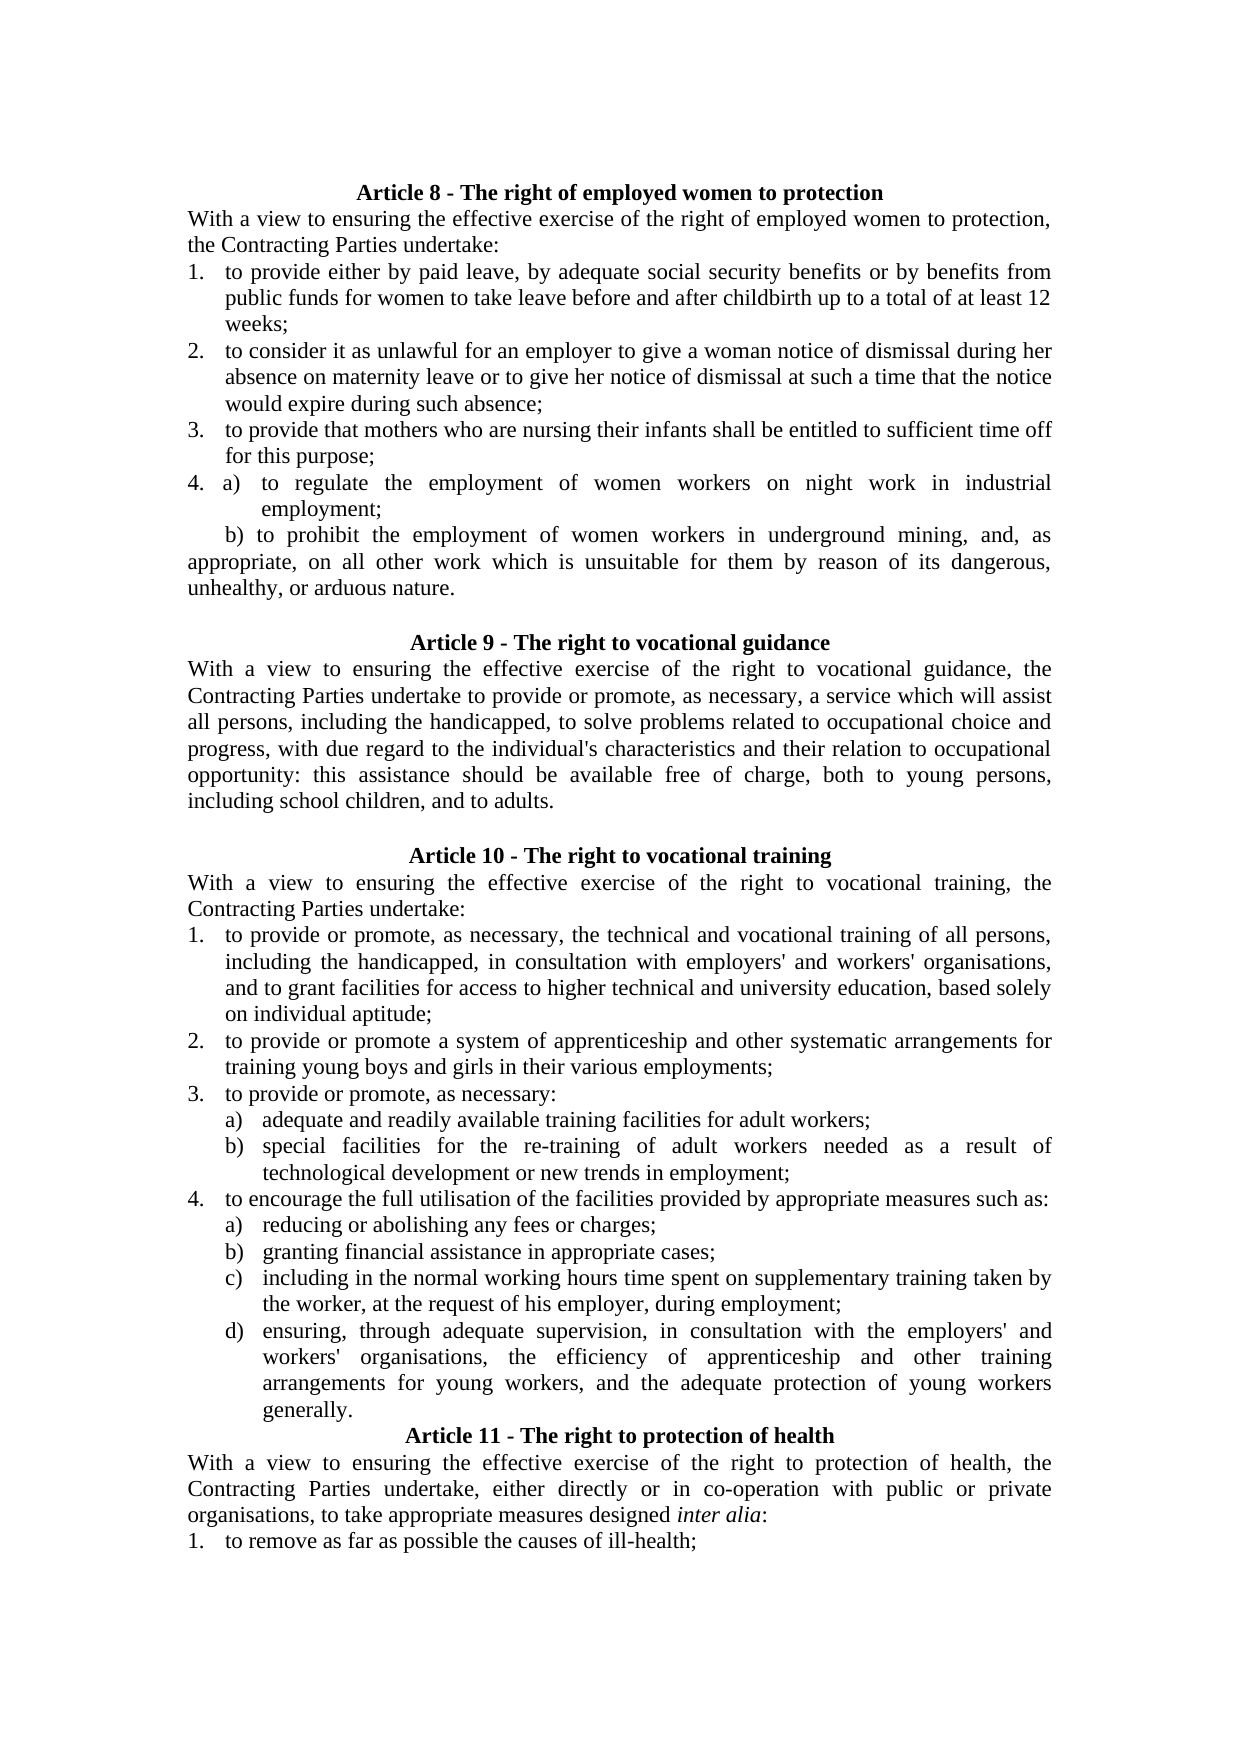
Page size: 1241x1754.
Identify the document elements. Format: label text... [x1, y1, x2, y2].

text 3. to provide that mothers who are nursing their infants shall be entitled to sufficient time off for this purpose; [187, 416, 1053, 469]
text With a view to ensuring the effective exercise of the right to protection of health, the Contracting Parties undertake, either directly or in co-operation with public or private organisations, to take appropriate measures designed inter alia: [187, 1448, 1053, 1528]
text b) to prohibit the employment of women workers in underground mining, and, as appropriate, on all other work which is unsuitable for them by reason of its dangerous, unhealthy, or arduous nature. [187, 521, 1053, 600]
text 1. to provide either by paid leave, by adequate social security benefits or by benefits from public funds for women to take leave before and after childbirth up to a total of at least 12 weeks; [187, 258, 1053, 337]
text 1. to remove as far as possible the causes of ill-health; [187, 1528, 1053, 1554]
text 4. a) to regulate the employment of women workers on night work in industrial employment; [187, 469, 1053, 521]
text 2. to provide or promote a system of apprenticeship and other systematic arrangements for training young boys and girls in their various employments; [187, 1027, 1053, 1079]
text b) granting financial assistance in appropriate cases; [225, 1238, 1053, 1264]
text b) special facilities for the re-training of adult workers needed as a result of technological development or new trends in employment; [225, 1132, 1053, 1185]
text a) adequate and readily available training facilities for adult workers; [225, 1106, 1053, 1132]
text 3. to provide or promote, as necessary: [187, 1079, 1053, 1106]
text Article 11 - The right to protection of health [187, 1422, 1053, 1448]
text Article 10 - The right to vocational training [187, 842, 1053, 869]
text 2. to consider it as unlawful for an employer to give a woman notice of dismissal during her absence on maternity leave or to give her notice of dismissal at such a time that the notice would expire during such absence; [187, 337, 1053, 416]
text With a view to ensuring the effective exercise of the right of employed women to protection, the Contracting Parties undertake: [187, 205, 1053, 258]
text With a view to ensuring the effective exercise of the right to vocational guidance, the Contracting Parties undertake to provide or promote, as necessary, a service which will assist all persons, including the handicapped, to solve problems related to occupational choice and progress, with due regard to the individual's characteristics and their relation to occupational opportunity: this assistance should be available free of charge, both to young persons, including school children, and to adults. [187, 656, 1053, 814]
text 1. to provide or promote, as necessary, the technical and vocational training of all persons, including the handicapped, in consultation with employers' and workers' organisations, and to grant facilities for access to higher technical and university education, based solely on individual aptitude; [187, 921, 1053, 1027]
text d) ensuring, through adequate supervision, in consultation with the employers' and workers' organisations, the efficiency of apprenticeship and other training arrangements for young workers, and the adequate protection of young workers generally. [225, 1317, 1053, 1422]
text 4. to encourage the full utilisation of the facilities provided by appropriate measures such as: [187, 1185, 1053, 1211]
text c) including in the normal working hours time spent on supplementary training taken by the worker, at the request of his employer, during employment; [225, 1264, 1053, 1317]
text Article 9 - The right to vocational guidance [187, 629, 1053, 656]
text Article 8 - The right of employed women to protection [187, 179, 1053, 205]
text With a view to ensuring the effective exercise of the right to vocational training, the Contracting Parties undertake: [187, 869, 1053, 921]
text a) reducing or abolishing any fees or charges; [225, 1211, 1053, 1238]
